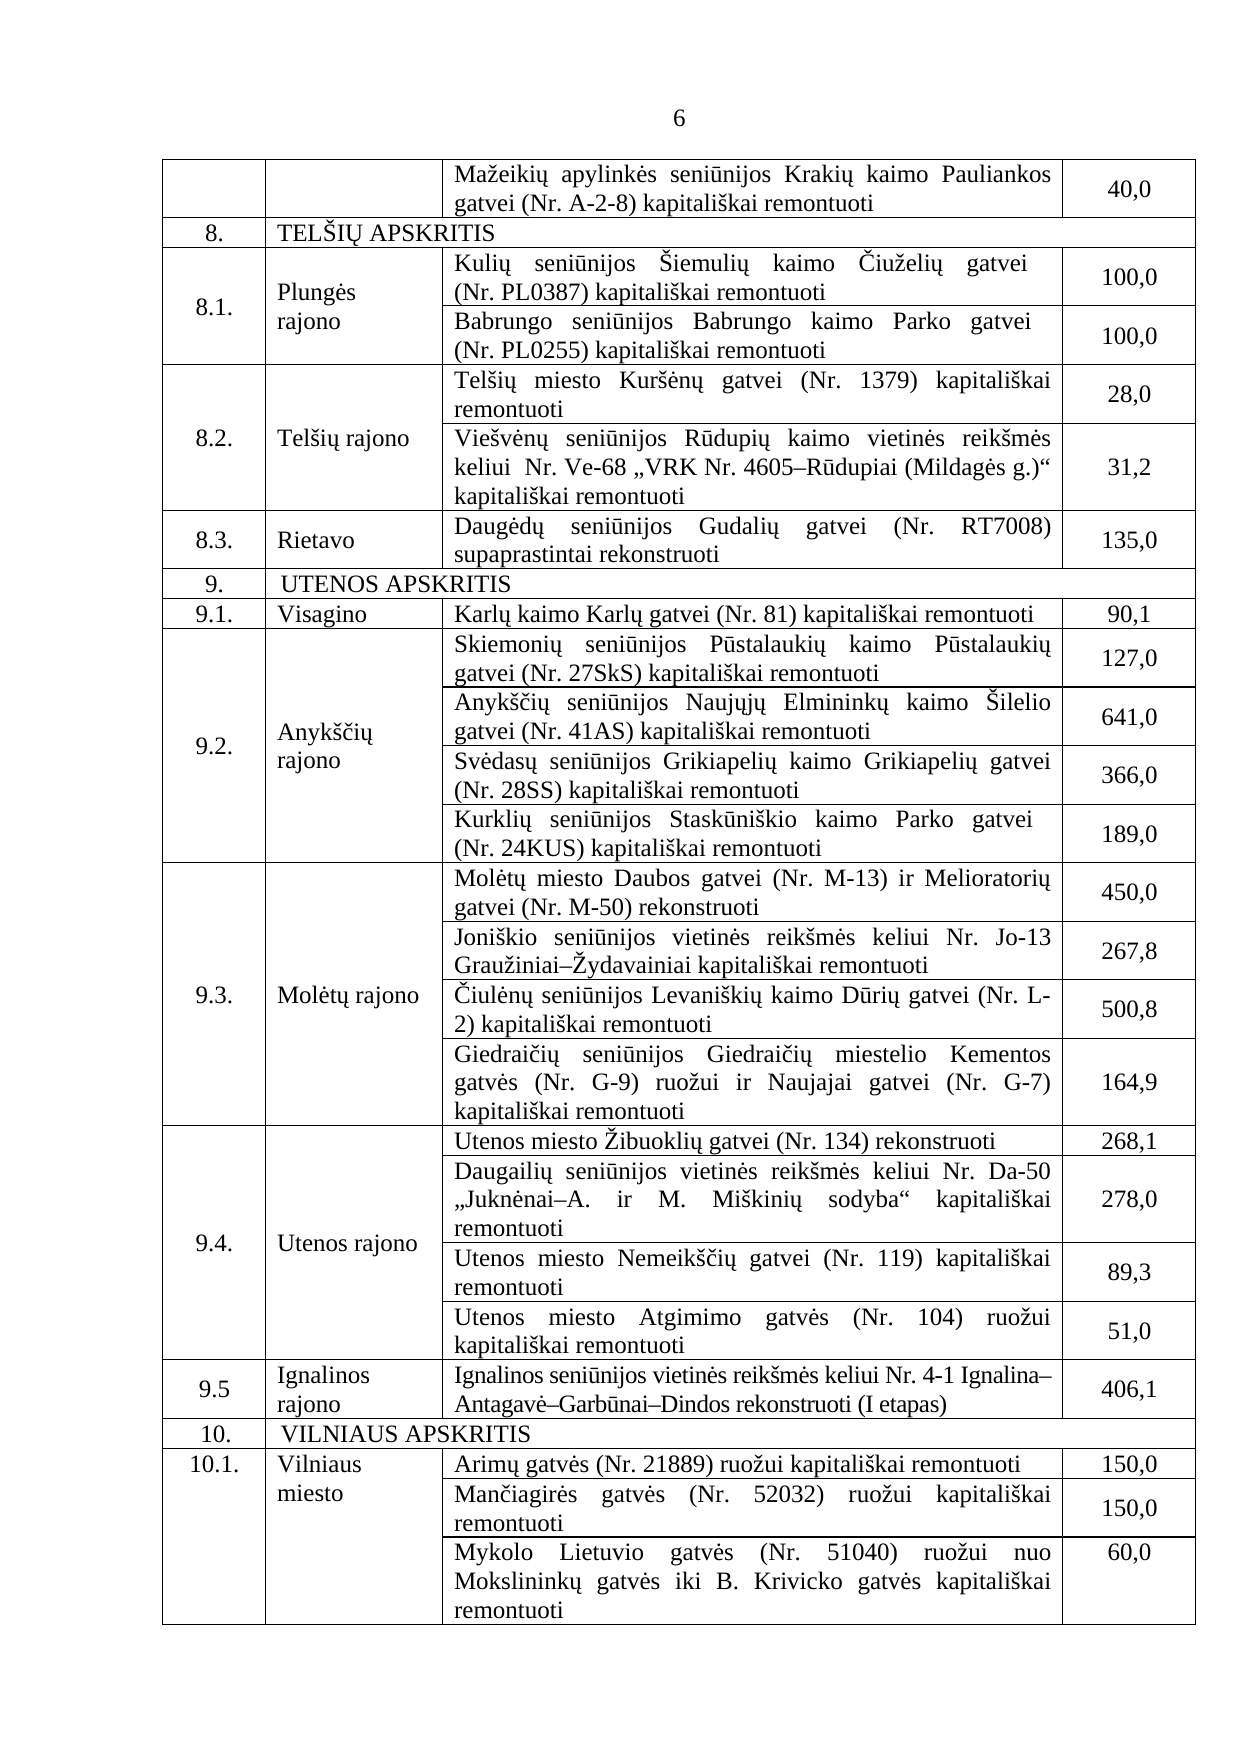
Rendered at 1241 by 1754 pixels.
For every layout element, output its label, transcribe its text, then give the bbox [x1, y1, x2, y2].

table_cell 450,0 [1063, 863, 1195, 921]
table_cell Skiemonių seniūnijos Pūstalaukių kaimo Pūstalaukių gatvei (Nr. 27SkS) kapitališkai remontuoti [443, 629, 1062, 686]
table_cell 500,8 [1063, 980, 1195, 1038]
table_cell 641,0 [1063, 688, 1195, 745]
table_cell 9.2. [163, 629, 265, 862]
table_cell 406,1 [1063, 1360, 1195, 1418]
table_cell 100,0 [1063, 306, 1195, 364]
table_cell 100,0 [1063, 248, 1195, 305]
table_cell Rietavo [266, 511, 442, 568]
table_cell TELŠIŲ APSKRITIS [266, 218, 1195, 247]
table_cell 10.1. [163, 1449, 265, 1624]
table_cell Babrungo seniūnijos Babrungo kaimo Parko gatvei (Nr. PL0255) kapitališkai remontuoti [443, 306, 1062, 364]
table_cell 60,0 [1063, 1538, 1195, 1624]
table_cell 267,8 [1063, 922, 1195, 979]
table_cell 89,3 [1063, 1243, 1195, 1301]
table_cell UTENOS APSKRITIS [266, 569, 1195, 598]
table_cell 51,0 [1063, 1302, 1195, 1359]
table_cell Mykolo Lietuvio gatvės (Nr. 51040) ruožui nuo Mokslininkų gatvės iki B. Krivicko gatvės kapitališkai remontuoti [443, 1538, 1062, 1624]
table_cell 278,0 [1063, 1156, 1195, 1242]
table_cell 9. [163, 569, 265, 598]
table_cell Molėtų miesto Daubos gatvei (Nr. M-13) ir Melioratorių gatvei (Nr. M-50) rekonstruoti [443, 863, 1062, 921]
table_cell Vilniaus miesto [266, 1449, 442, 1624]
table_cell 9.1. [163, 599, 265, 628]
table_cell 8.2. [163, 365, 265, 510]
table_cell 127,0 [1063, 629, 1195, 686]
table_cell Utenos miesto Atgimimo gatvės (Nr. 104) ruožui kapitališkai remontuoti [443, 1302, 1062, 1359]
table_cell Utenos rajono [266, 1126, 442, 1359]
table_cell Giedraičių seniūnijos Giedraičių miestelio Kementos gatvės (Nr. G-9) ruožui ir Naujajai gatvei (Nr. G-7) kapitališkai remontuoti [443, 1039, 1062, 1125]
table_cell VILNIAUS APSKRITIS [266, 1419, 1195, 1448]
table_cell Telšių rajono [266, 365, 442, 510]
table_cell 9.3. [163, 863, 265, 1125]
table_cell Daugėdų seniūnijos Gudalių gatvei (Nr. RT7008) supaprastintai rekonstruoti [443, 511, 1062, 568]
table_cell Ignalinos rajono [266, 1360, 442, 1418]
table_cell Telšių miesto Kuršėnų gatvei (Nr. 1379) kapitališkai remontuoti [443, 365, 1062, 422]
table_cell Utenos miesto Žibuoklių gatvei (Nr. 134) rekonstruoti [443, 1126, 1062, 1155]
table_cell 164,9 [1063, 1039, 1195, 1125]
table_cell 8.3. [163, 511, 265, 568]
table_cell Viešvėnų seniūnijos Rūdupių kaimo vietinės reikšmės keliui Nr. Ve-68 „VRK Nr. 4605–Rūdupiai (Mildagės g.)“ kapitališkai remontuoti [443, 424, 1062, 510]
table_cell Molėtų rajono [266, 863, 442, 1125]
table_cell 90,1 [1063, 599, 1195, 628]
table_cell 10. [163, 1419, 265, 1448]
table_cell Karlų kaimo Karlų gatvei (Nr. 81) kapitališkai remontuoti [443, 599, 1062, 628]
table_cell Anykščių rajono [266, 629, 442, 862]
table_cell 31,2 [1063, 424, 1195, 510]
table_cell Mančiagirės gatvės (Nr. 52032) ruožui kapitališkai remontuoti [443, 1479, 1062, 1536]
table_cell Plungės rajono [266, 248, 442, 364]
table_cell Kurklių seniūnijos Staskūniškio kaimo Parko gatvei (Nr. 24KUS) kapitališkai remontuoti [443, 805, 1062, 862]
table_cell 135,0 [1063, 511, 1195, 568]
table_cell 8. [163, 218, 265, 247]
table_cell Mažeikių apylinkės seniūnijos Krakių kaimo Pauliankos gatvei (Nr. A-2-8) kapitališkai remontuoti [443, 160, 1062, 217]
table_cell Joniškio seniūnijos vietinės reikšmės keliui Nr. Jo-13 Graužiniai–Žydavainiai kapitališkai remontuoti [443, 922, 1062, 979]
table_cell Utenos miesto Nemeikščių gatvei (Nr. 119) kapitališkai remontuoti [443, 1243, 1062, 1301]
table_cell 40,0 [1063, 160, 1195, 217]
table_cell Ignalinos seniūnijos vietinės reikšmės keliui Nr. 4-1 Ignalina–Antagavė–Garbūnai–Dindos rekonstruoti (I etapas) [443, 1360, 1062, 1418]
table_cell Visagino [266, 599, 442, 628]
table_cell Daugailių seniūnijos vietinės reikšmės keliui Nr. Da-50 „Juknėnai–A. ir M. Miškinių sodyba“ kapitališkai remontuoti [443, 1156, 1062, 1242]
table_cell [163, 160, 265, 217]
table_cell Kulių seniūnijos Šiemulių kaimo Čiuželių gatvei (Nr. PL0387) kapitališkai remontuoti [443, 248, 1062, 305]
table_cell 150,0 [1063, 1449, 1195, 1478]
table_cell 9.5 [163, 1360, 265, 1418]
table_cell 189,0 [1063, 805, 1195, 862]
table_cell Arimų gatvės (Nr. 21889) ruožui kapitališkai remontuoti [443, 1449, 1062, 1478]
table_cell 268,1 [1063, 1126, 1195, 1155]
table_cell Anykščių seniūnijos Naujųjų Elmininkų kaimo Šilelio gatvei (Nr. 41AS) kapitališkai remontuoti [443, 688, 1062, 745]
table_cell Čiulėnų seniūnijos Levaniškių kaimo Dūrių gatvei (Nr. L-2) kapitališkai remontuoti [443, 980, 1062, 1038]
table_cell Svėdasų seniūnijos Grikiapelių kaimo Grikiapelių gatvei (Nr. 28SS) kapitališkai remontuoti [443, 746, 1062, 803]
table_cell 28,0 [1063, 365, 1195, 422]
table_cell 9.4. [163, 1126, 265, 1359]
table_cell [266, 160, 442, 217]
table_cell 366,0 [1063, 746, 1195, 803]
table_cell 150,0 [1063, 1479, 1195, 1536]
table_cell 8.1. [163, 248, 265, 364]
